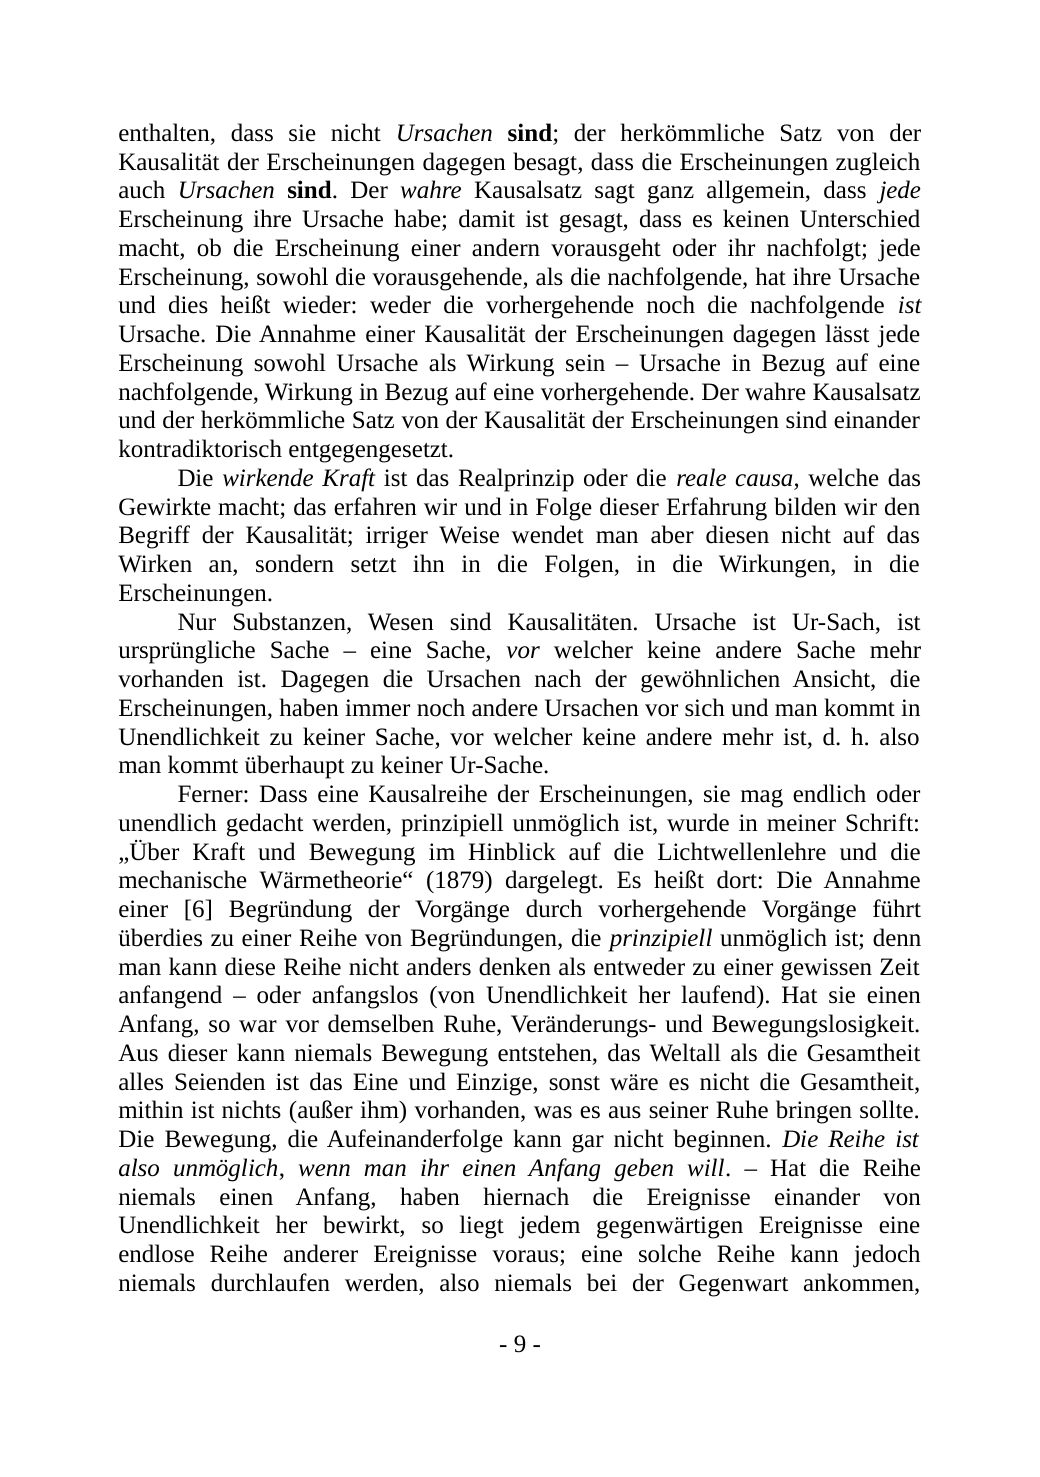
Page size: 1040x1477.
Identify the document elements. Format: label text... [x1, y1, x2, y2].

text enthalten, dass sie nicht Ursachen sind; der herkömmliche Satz von der Kausalität der Erscheinungen dagegen besagt, dass die Erscheinungen zugleich auch Ursachen sind. Der wahre Kausalsatz sagt ganz allgemein, dass jede Erscheinung ihre Ursache habe; damit ist gesagt, dass es keinen Unterschied macht, ob die Erscheinung einer andern vorausgeht oder ihr nachfolgt; jede Erscheinung, sowohl die vorausgehende, als die nachfolgende, hat ihre Ursache und dies heißt wieder: weder die vorhergehende noch die nachfolgende ist Ursache. Die Annahme einer Kausalität der Erscheinungen dagegen lässt jede Erscheinung sowohl Ursache als Wirkung sein – Ursache in Bezug auf eine nachfolgende, Wirkung in Bezug auf eine vorhergehende. Der wahre Kausalsatz und der herkömmliche Satz von der Kausalität der Erscheinungen sind einander kontradiktorisch entgegengesetzt. [118, 118, 921, 463]
text Ferner: Dass eine Kausalreihe der Erscheinungen, sie mag endlich oder unendlich gedacht werden, prinzipiell unmöglich ist, wurde in meiner Schrift: „Über Kraft und Bewegung im Hinblick auf die Lichtwellenlehre und die mechanische Wärmetheorie“ (1879) dargelegt. Es heißt dort: Die Annahme einer [6] Begründung der Vorgänge durch vorhergehende Vorgänge führt überdies zu einer Reihe von Begründungen, die prinzipiell unmöglich ist; denn man kann diese Reihe nicht anders denken als entweder zu einer gewissen Zeit anfangend – oder anfangslos (von Unendlichkeit her laufend). Hat sie einen Anfang, so war vor demselben Ruhe, Veränderungs- und Bewegungslosigkeit. Aus dieser kann niemals Bewegung entstehen, das Weltall als die Gesamtheit alles Seienden ist das Eine und Einzige, sonst wäre es nicht die Gesamtheit, mithin ist nichts (außer ihm) vorhanden, was es aus seiner Ruhe bringen sollte. Die Bewegung, die Aufeinanderfolge kann gar nicht beginnen. Die Reihe ist also unmöglich, wenn man ihr einen Anfang geben will. – Hat die Reihe niemals einen Anfang, haben hiernach die Ereignisse einander von Unendlichkeit her bewirkt, so liegt jedem gegenwärtigen Ereignisse eine endlose Reihe anderer Ereignisse voraus; eine solche Reihe kann jedoch niemals durchlaufen werden, also niemals bei der Gegenwart ankommen, [118, 779, 921, 1297]
text Die wirkende Kraft ist das Realprinzip oder die reale causa, welche das Gewirkte macht; das erfahren wir und in Folge dieser Erfahrung bilden wir den Begriff der Kausalität; irriger Weise wendet man aber diesen nicht auf das Wirken an, sondern setzt ihn in die Folgen, in die Wirkungen, in die Erscheinungen. [118, 463, 921, 607]
text Nur Substanzen, Wesen sind Kausalitäten. Ursache ist Ur-Sach, ist ursprüngliche Sache – eine Sache, vor welcher keine andere Sache mehr vorhanden ist. Dagegen die Ursachen nach der gewöhnlichen Ansicht, die Erscheinungen, haben immer noch andere Ursachen vor sich und man kommt in Unendlichkeit zu keiner Sache, vor welcher keine andere mehr ist, d. h. also man kommt überhaupt zu keiner Ur-Sache. [118, 607, 921, 779]
